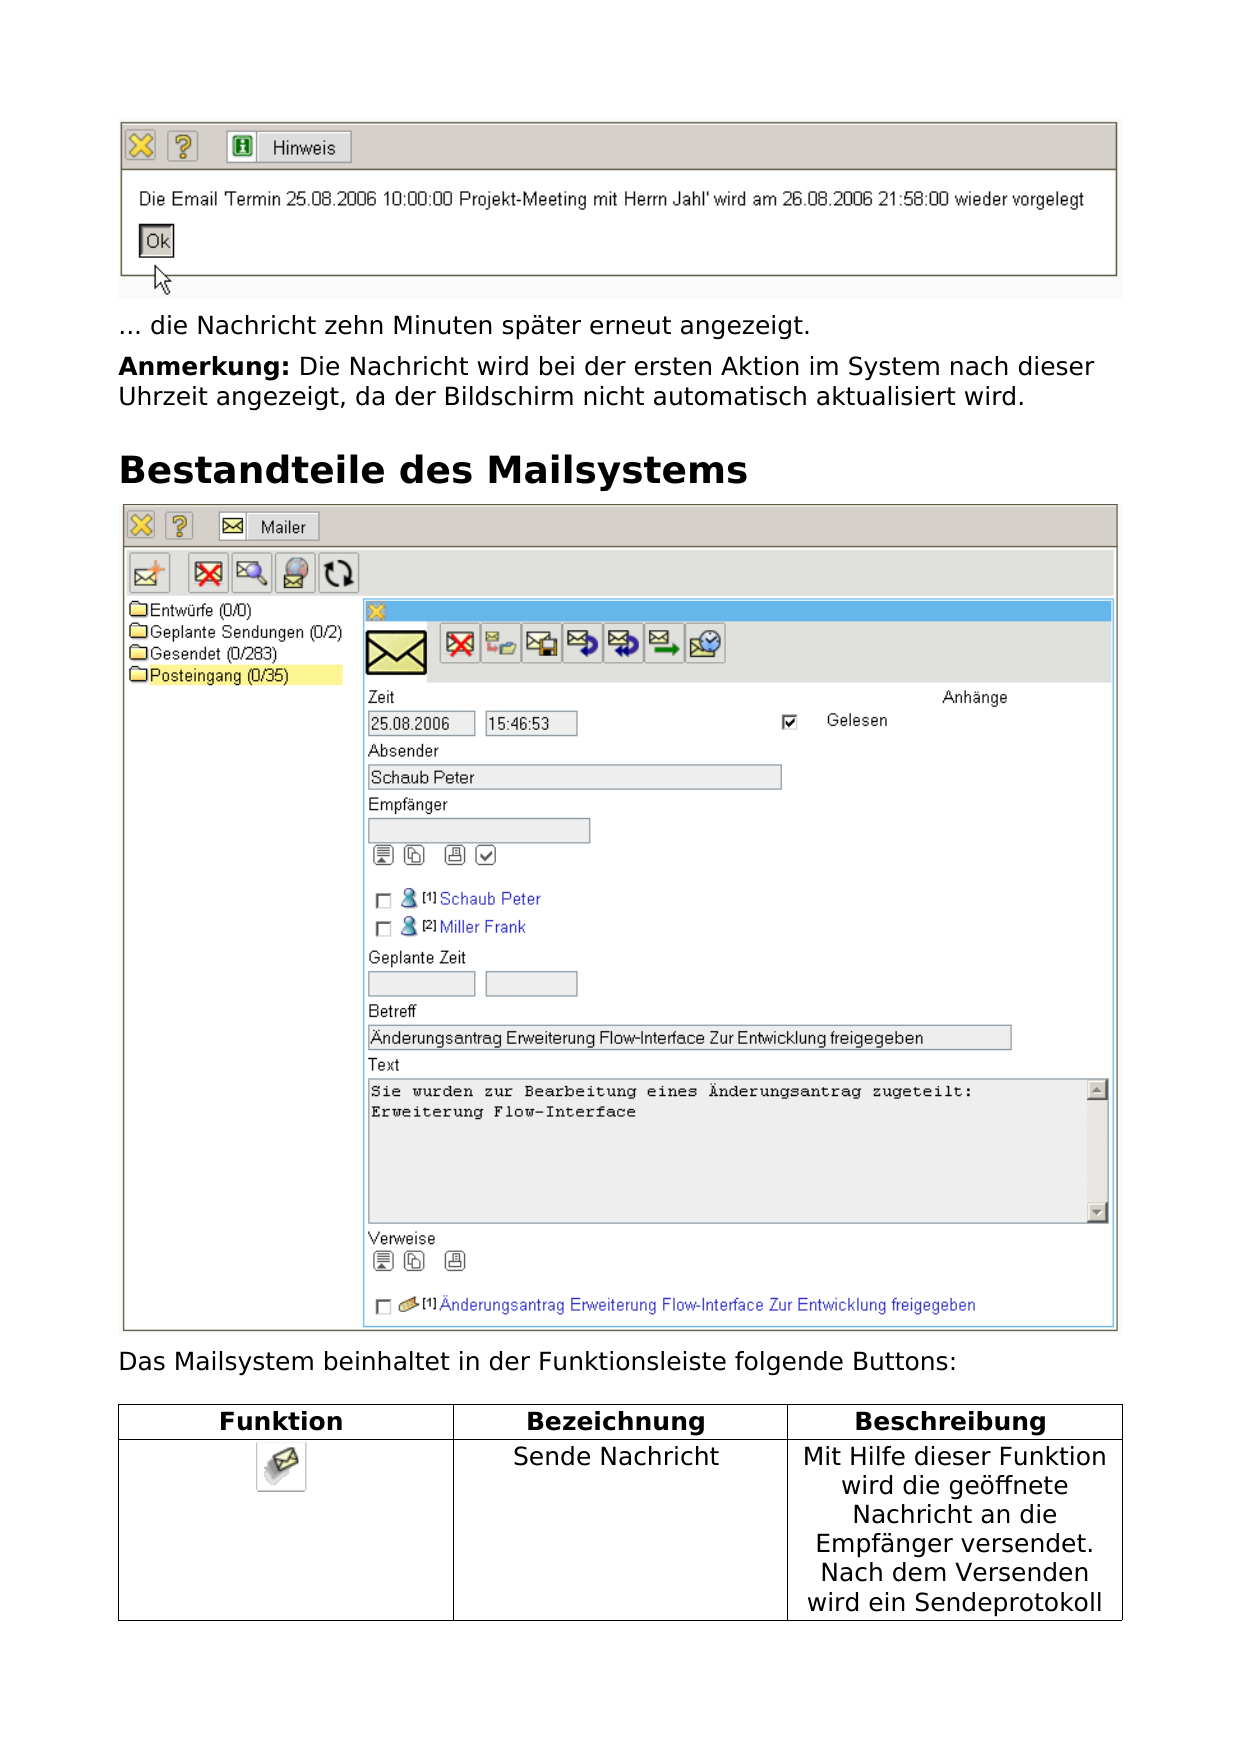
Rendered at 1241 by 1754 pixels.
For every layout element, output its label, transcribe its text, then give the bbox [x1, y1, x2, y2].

text Anmerkung: Die Nachricht wird bei der ersten Aktion im System nach dieser Uhrzeit angezeigt, da der Bildschirm nicht automatisch aktualisiert wird. [118, 352, 1122, 411]
subtitle Bestandteile des Mailsystems [118, 448, 1122, 492]
picture [256, 1442, 307, 1492]
table_cell Sende Nachricht [454, 1440, 787, 1620]
table_header Bezeichnung [454, 1405, 787, 1439]
table_header Funktion [119, 1405, 453, 1439]
table_cell Mit Hilfe dieser Funktion wird die geöffnete Nachricht an die Empfänger versendet. Nach dem Versenden wird ein Sendeprotokoll [788, 1440, 1122, 1620]
picture [118, 504, 1123, 1335]
text ... die Nachricht zehn Minuten später erneut angezeigt. [118, 311, 1122, 340]
picture [118, 118, 1123, 299]
text Das Mailsystem beinhaltet in der Funktionsleiste folgende Buttons: [118, 1347, 1122, 1377]
table_cell [119, 1440, 453, 1620]
table_header Beschreibung [788, 1405, 1122, 1439]
